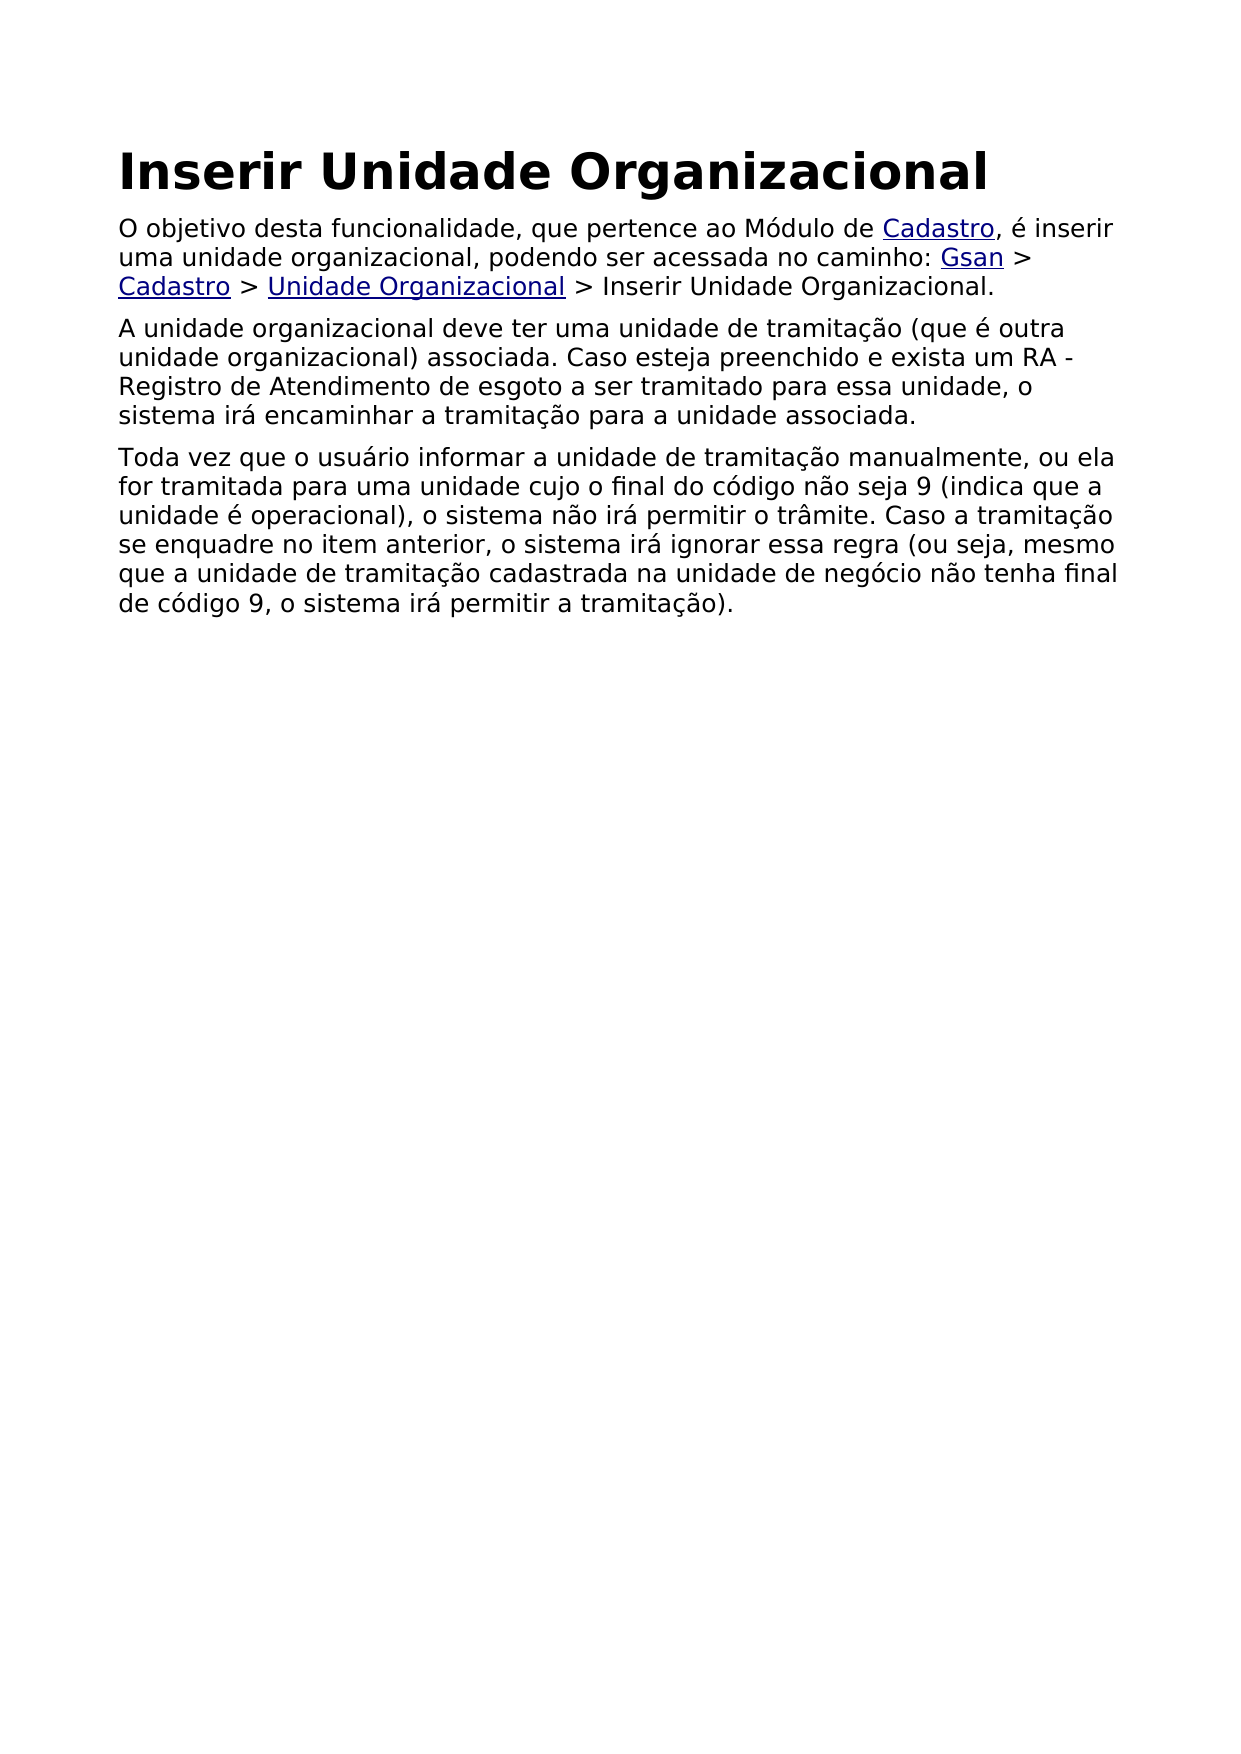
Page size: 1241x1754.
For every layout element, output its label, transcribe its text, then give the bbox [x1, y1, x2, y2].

subtitle Inserir Unidade Organizacional [118, 143, 1122, 201]
text O objetivo desta funcionalidade, que pertence ao Módulo de Cadastro, é inserir uma unidade organizacional, podendo ser acessada no caminho: Gsan > Cadastro > Unidade Organizacional > Inserir Unidade Organizacional. [118, 214, 1122, 301]
text A unidade organizacional deve ter uma unidade de tramitação (que é outra unidade organizacional) associada. Caso esteja preenchido e exista um RA - Registro de Atendimento de esgoto a ser tramitado para essa unidade, o sistema irá encaminhar a tramitação para a unidade associada. [118, 314, 1122, 431]
text Toda vez que o usuário informar a unidade de tramitação manualmente, ou ela for tramitada para uma unidade cujo o final do código não seja 9 (indica que a unidade é operacional), o sistema não irá permitir o trâmite. Caso a tramitação se enquadre no item anterior, o sistema irá ignorar essa regra (ou seja, mesmo que a unidade de tramitação cadastrada na unidade de negócio não tenha final de código 9, o sistema irá permitir a tramitação). [118, 443, 1122, 618]
